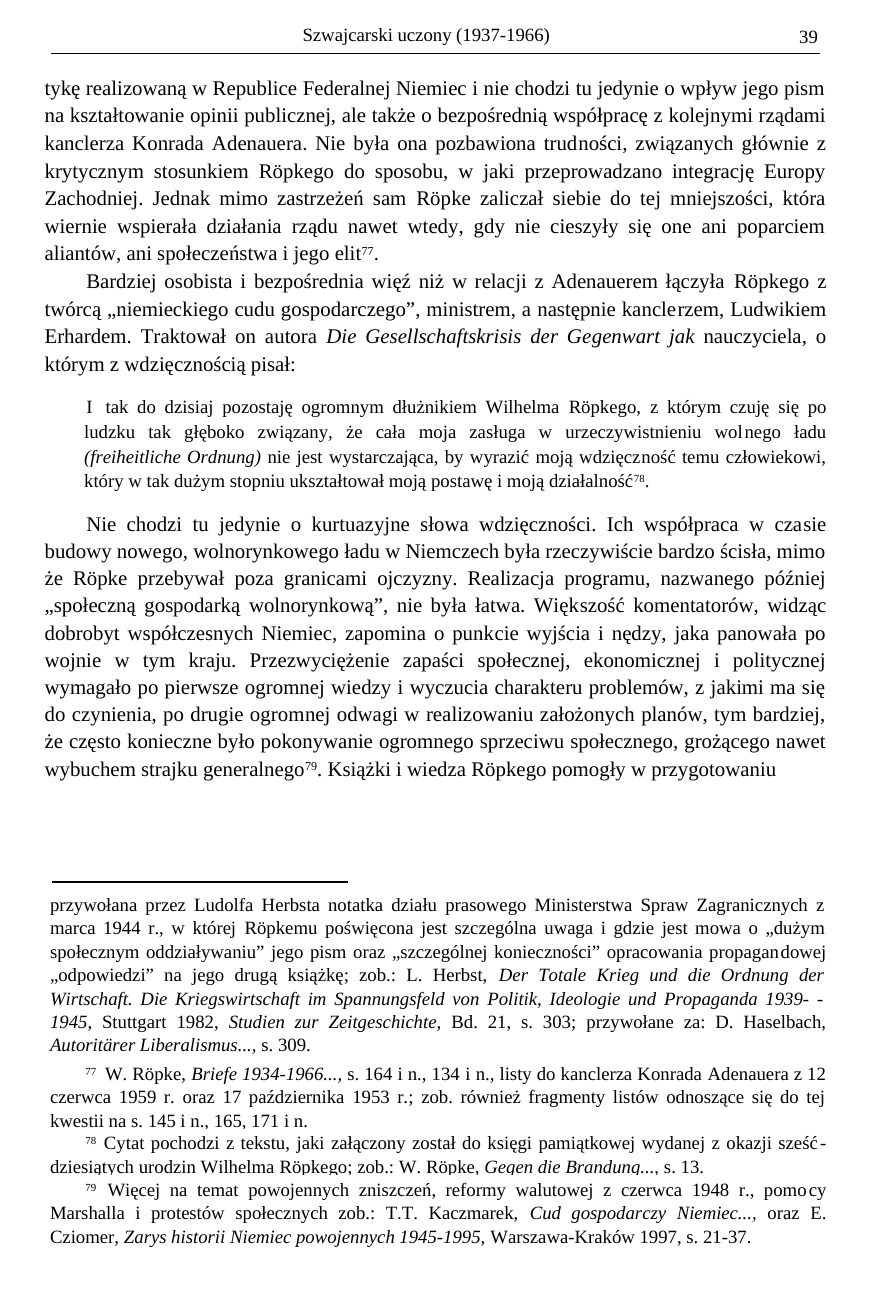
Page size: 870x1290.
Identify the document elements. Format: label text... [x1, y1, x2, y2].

text 77 W. Röpke, Briefe 1934-1966..., s. 164 i n., 134 i n., listy do kanclerza Konrada Adenauera z 12 czerwca 1959 r. oraz 17 października 1953 r.; zob. również fragmenty listów odnoszące się do tej kwestii na s. 145 i n., 165, 171 i n. [50, 1063, 826, 1128]
list tak do dzisiaj pozostaję ogromnym dłużnikiem Wilhelma Röpkego, z którym czu­ję się po ludzku tak głęboko związany, że cała moja zasługa w urzeczywistnieniu wol­nego ładu (freiheitliche Ordnung) nie jest wystarczająca, by wyrazić moją wdzięcz­ność temu człowiekowi, który w tak dużym stopniu ukształtował moją postawę i moją działalność78. [84, 396, 826, 492]
text tykę realizowaną w Republice Federalnej Niemiec i nie chodzi tu jedynie o wpływ jego pism na kształtowanie opinii publicznej, ale także o bezpośrednią współpracę z kolejnymi rządami kanclerza Konrada Adenauera. Nie była ona pozbawiona trud­ności, związanych głównie z krytycznym stosunkiem Röpkego do sposobu, w jaki przeprowadzano integrację Europy Zachodniej. Jednak mimo zastrzeżeń sam Röp­ke zaliczał siebie do tej mniejszości, która wiernie wspierała działania rządu nawet wtedy, gdy nie cieszyły się one ani poparciem aliantów, ani społeczeństwa i jego elit77. [44, 76, 826, 265]
text 39 [799, 26, 823, 47]
text Nie chodzi tu jedynie o kurtuazyjne słowa wdzięczności. Ich współpraca w cza­sie budowy nowego, wolnorynkowego ładu w Niemczech była rzeczywiście bardzo ścisła, mimo że Röpke przebywał poza granicami ojczyzny. Realizacja programu, nazwanego później „społeczną gospodarką wolnorynkową”, nie była łatwa. Więk­szość komentatorów, widząc dobrobyt współczesnych Niemiec, zapomina o punk­cie wyjścia i nędzy, jaka panowała po wojnie w tym kraju. Przezwyciężenie zapaści społecznej, ekonomicznej i politycznej wymagało po pierwsze ogromnej wiedzy i wyczucia charakteru problemów, z jakimi ma się do czynienia, po drugie ogrom­nej odwagi w realizowaniu założonych planów, tym bardziej, że często koniecz­ne było pokonywanie ogromnego sprzeciwu społecznego, grożącego nawet wybu­chem strajku generalnego79. Książki i wiedza Röpkego pomogły w przygotowaniu [44, 512, 826, 781]
text 79 Więcej na temat powojennych zniszczeń, reformy walutowej z czerwca 1948 r., pomo­cy Marshalla i protestów społecznych zob.: T.T. Kaczmarek, Cud gospodarczy Niemiec..., oraz E. Cziomer, Zarys historii Niemiec powojennych 1945-1995, Warszawa-Kraków 1997, s. 21-37. [50, 1179, 826, 1247]
text przywołana przez Ludolfa Herbsta notatka działu prasowego Ministerstwa Spraw Zagranicznych z marca 1944 r., w której Röpkemu poświęcona jest szczególna uwaga i gdzie jest mowa o „dużym społecznym oddziaływaniu” jego pism oraz „szczególnej konieczności” opracowania propagan­dowej „odpowiedzi” na jego drugą książkę; zob.: L. Herbst, Der Totale Krieg und die Ordnung der Wirtschaft. Die Kriegswirtschaft im Spannungsfeld von Politik, Ideologie und Propaganda 1939- -1945, Stuttgart 1982, Studien zur Zeitgeschichte, Bd. 21, s. 303; przywołane za: D. Haselbach, Autoritärer Liberalismus..., s. 309. [50, 894, 826, 1056]
text Bardziej osobista i bezpośrednia więź niż w relacji z Adenauerem łączyła Röp­kego z twórcą „niemieckiego cudu gospodarczego”, ministrem, a następnie kancle­rzem, Ludwikiem Erhardem. Traktował on autora Die Gesellschaftskrisis der Ge­genwart jak nauczyciela, o którym z wdzięcznością pisał: [44, 269, 826, 376]
text 78 Cytat pochodzi z tekstu, jaki załączony został do księgi pamiątkowej wydanej z okazji sześć­dziesiątych urodzin Wilhelma Röpkego; zob.: W. Röpke, Gegen die Brandung..., s. 13. [50, 1132, 826, 1175]
text Szwajcarski uczony (1937-1966) [302, 24, 569, 46]
